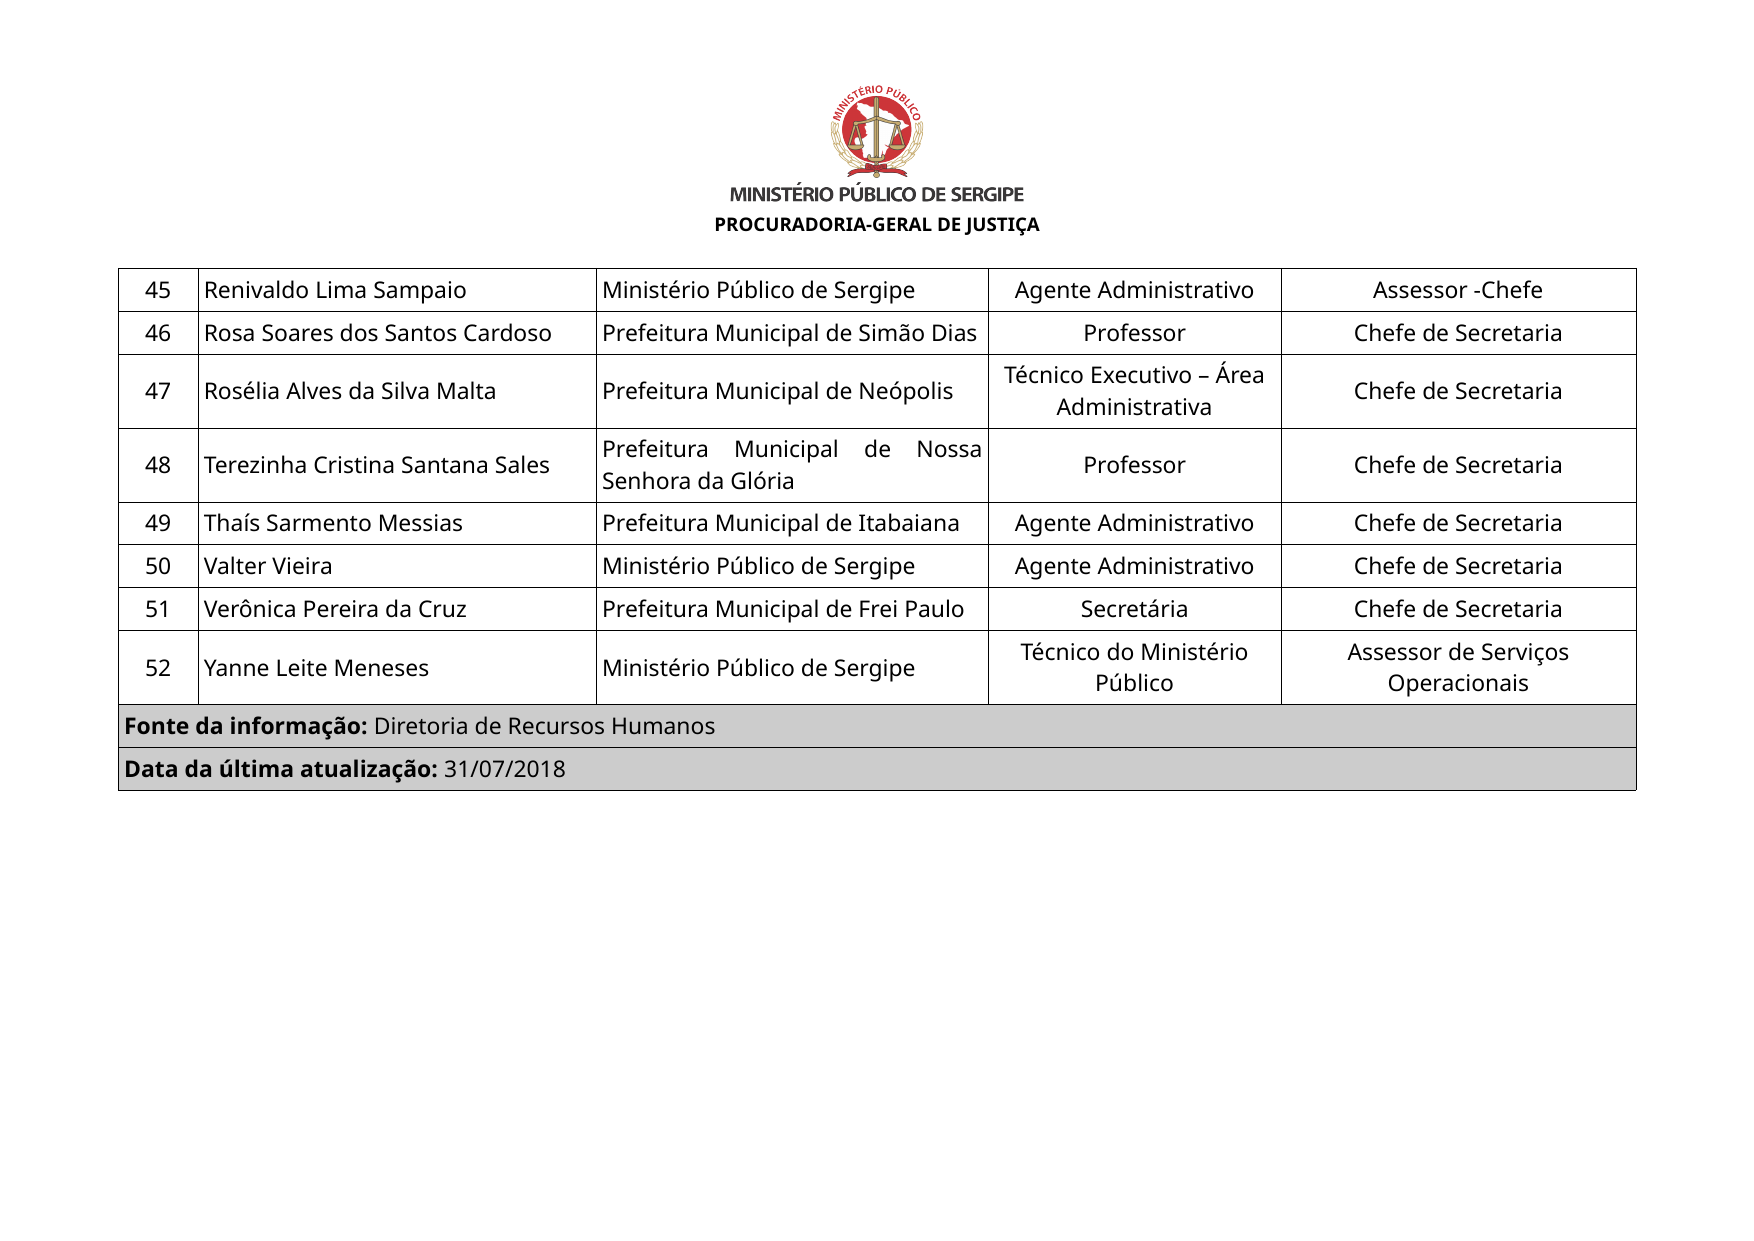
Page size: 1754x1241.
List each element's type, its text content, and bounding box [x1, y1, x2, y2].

table_cell Assessor de Serviços Operacionais [1282, 631, 1636, 704]
picture [730, 85, 1024, 204]
table_cell Valter Vieira [199, 545, 596, 587]
table_cell Rosa Soares dos Santos Cardoso [199, 312, 596, 353]
table_cell Agente Administrativo [989, 545, 1281, 587]
table_cell Verônica Pereira da Cruz [199, 588, 596, 630]
table_cell Ministério Público de Sergipe [597, 545, 988, 587]
table_cell Fonte da informação: Diretoria de Recursos Humanos [119, 705, 1636, 747]
table_cell Professor [989, 312, 1281, 353]
table_cell 47 [119, 355, 198, 427]
table_cell 45 [119, 269, 198, 311]
table_cell Chefe de Secretaria [1282, 355, 1636, 427]
table_cell Data da última atualização: 31/07/2018 [119, 748, 1636, 790]
table_cell Chefe de Secretaria [1282, 429, 1636, 502]
table_cell Agente Administrativo [989, 503, 1281, 544]
table_cell Prefeitura Municipal de Simão Dias [597, 312, 988, 353]
table_cell Thaís Sarmento Messias [199, 503, 596, 544]
table_cell Prefeitura Municipal de Frei Paulo [597, 588, 988, 630]
table_cell Renivaldo Lima Sampaio [199, 269, 596, 311]
table_cell 48 [119, 429, 198, 502]
table_cell Rosélia Alves da Silva Malta [199, 355, 596, 427]
table_cell Assessor -Chefe [1282, 269, 1636, 311]
table_cell Prefeitura Municipal de Itabaiana [597, 503, 988, 544]
table_cell Técnico do Ministério Público [989, 631, 1281, 704]
table_cell 52 [119, 631, 198, 704]
table_cell Yanne Leite Meneses [199, 631, 596, 704]
table_cell Chefe de Secretaria [1282, 545, 1636, 587]
table_cell Técnico Executivo – Área Administrativa [989, 355, 1281, 427]
table_cell 51 [119, 588, 198, 630]
table_cell Prefeitura Municipal de Nossa Senhora da Glória [597, 429, 988, 502]
table_cell 50 [119, 545, 198, 587]
table_cell 49 [119, 503, 198, 544]
table_cell Chefe de Secretaria [1282, 503, 1636, 544]
table_cell Chefe de Secretaria [1282, 312, 1636, 353]
table_cell Terezinha Cristina Santana Sales [199, 429, 596, 502]
table_cell 46 [119, 312, 198, 353]
table_cell Prefeitura Municipal de Neópolis [597, 355, 988, 427]
table_cell Professor [989, 429, 1281, 502]
table_cell Agente Administrativo [989, 269, 1281, 311]
table_cell Ministério Público de Sergipe [597, 631, 988, 704]
table_cell Chefe de Secretaria [1282, 588, 1636, 630]
table_cell Ministério Público de Sergipe [597, 269, 988, 311]
table_cell Secretária [989, 588, 1281, 630]
